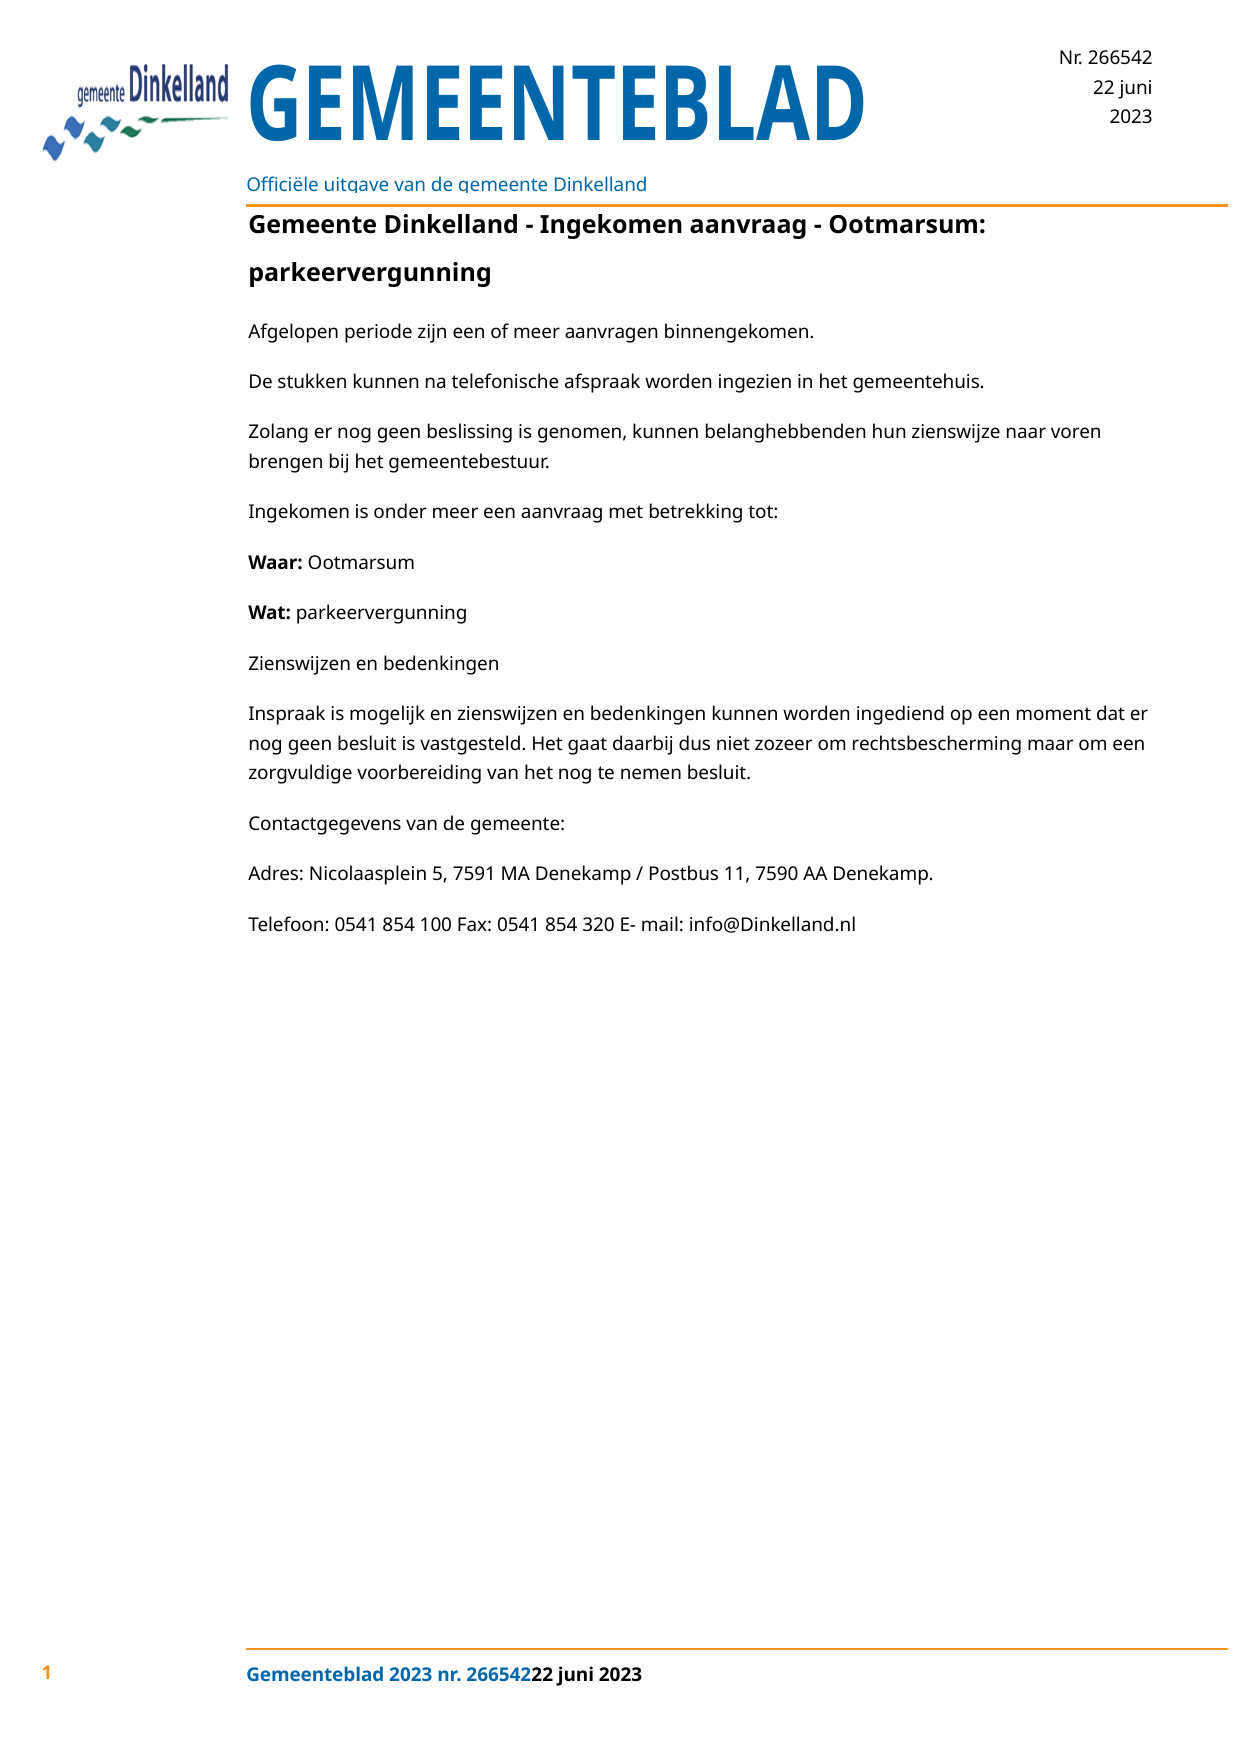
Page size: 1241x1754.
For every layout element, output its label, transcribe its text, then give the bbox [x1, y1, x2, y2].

text Adres: Nicolaasplein 5, 7591 MA Denekamp / Postbus 11, 7590 AA Denekamp. [248, 860, 1152, 886]
text De stukken kunnen na telefonische afspraak worden ingezien in het gemeentehuis. [248, 368, 1152, 394]
text Wat: parkeervergunning [248, 599, 1152, 625]
text Gemeente Dinkelland - Ingekomen aanvraag - Ootmarsum: parkeervergunning [248, 207, 1152, 288]
text Inspraak is mogelijk en zienswijzen en bedenkingen kunnen worden ingediend op een moment dat er nog geen besluit is vastgesteld. Het gaat daarbij dus niet zozeer om rechtsbescherming maar om een zorgvuldige voorbereiding van het nog te nemen besluit. [248, 700, 1152, 785]
text Ingekomen is onder meer een aanvraag met betrekking tot: [248, 499, 1152, 524]
picture [41, 47, 231, 172]
text Telefoon: 0541 854 100 Fax: 0541 854 320 E- mail: info@Dinkelland.nl [248, 911, 1152, 937]
text Afgelopen periode zijn een of meer aanvragen binnengekomen. [248, 318, 1152, 344]
text Contactgegevens van de gemeente: [248, 810, 1152, 836]
text Zienswijzen en bedenkingen [248, 650, 1152, 676]
text Waar: Ootmarsum [248, 549, 1152, 575]
text Zolang er nog geen beslissing is genomen, kunnen belanghebbenden hun zienswijze naar voren brengen bij het gemeentebestuur. [248, 419, 1152, 474]
